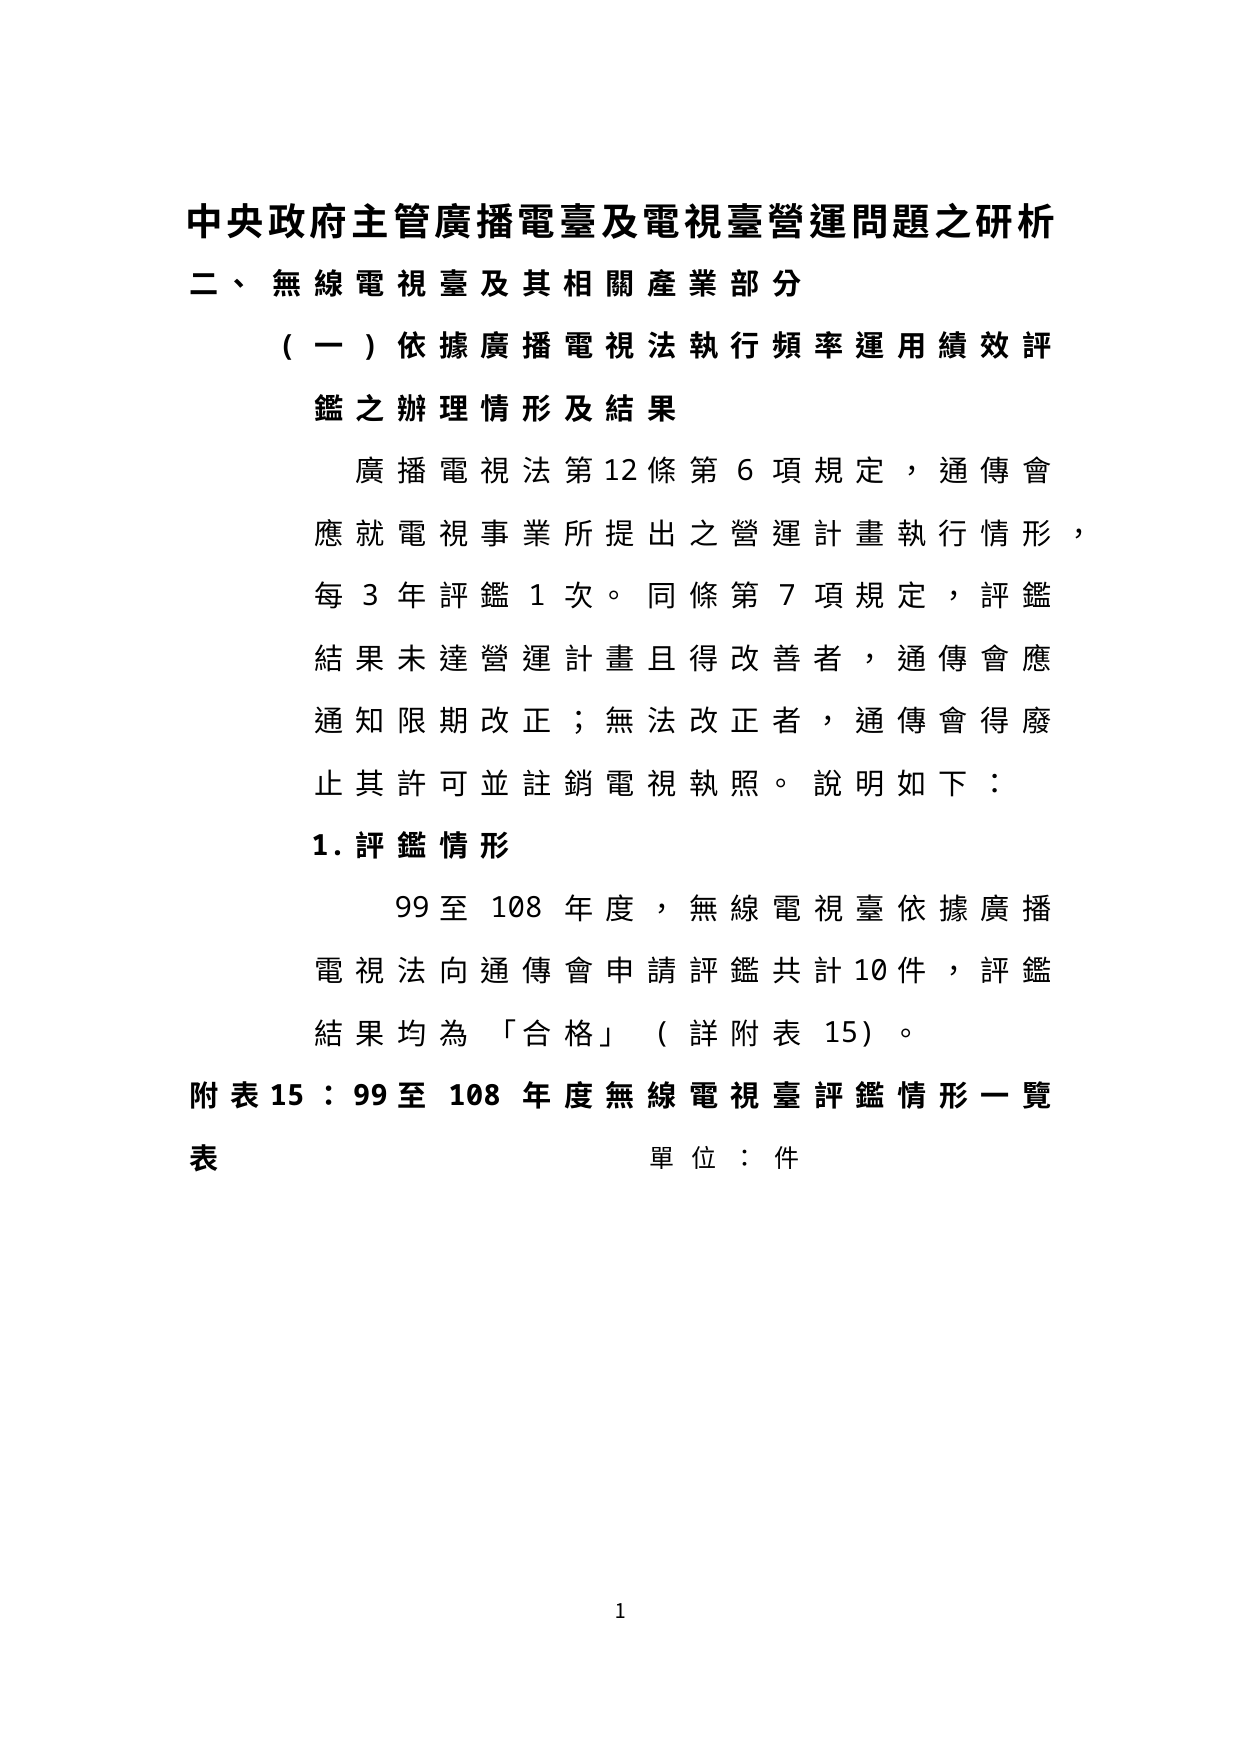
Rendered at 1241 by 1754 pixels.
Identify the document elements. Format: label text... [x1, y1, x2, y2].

text 廣播電視法第12條第6項規定，通傳會應就電視事業所提出之營運計畫執行情形，每3年評鑑1次。同條第7項規定，評鑑結果未達營運計畫且得改善者，通傳會應通知限期改正；無法改正者，通傳會得廢止其許可並註銷電視執照。說明如下： [271, 427, 1058, 802]
text 二、無線電視臺及其相關產業部分 [183, 240, 1058, 302]
text 中央政府主管廣播電臺及電視臺營運問題之研析 [183, 177, 1058, 240]
text 1.評鑑情形 [271, 802, 1058, 865]
text 附表15：99至108年度無線電視臺評鑑情形一覽表 單位：件 [183, 1052, 1058, 1177]
text 99至108年度，無線電視臺依據廣播電視法向通傳會申請評鑑共計10件，評鑑結果均為「合格」(詳附表15)。 [301, 865, 1058, 1052]
text (一)依據廣播電視法執行頻率運用績效評鑑之辦理情形及結果 [242, 302, 1058, 427]
